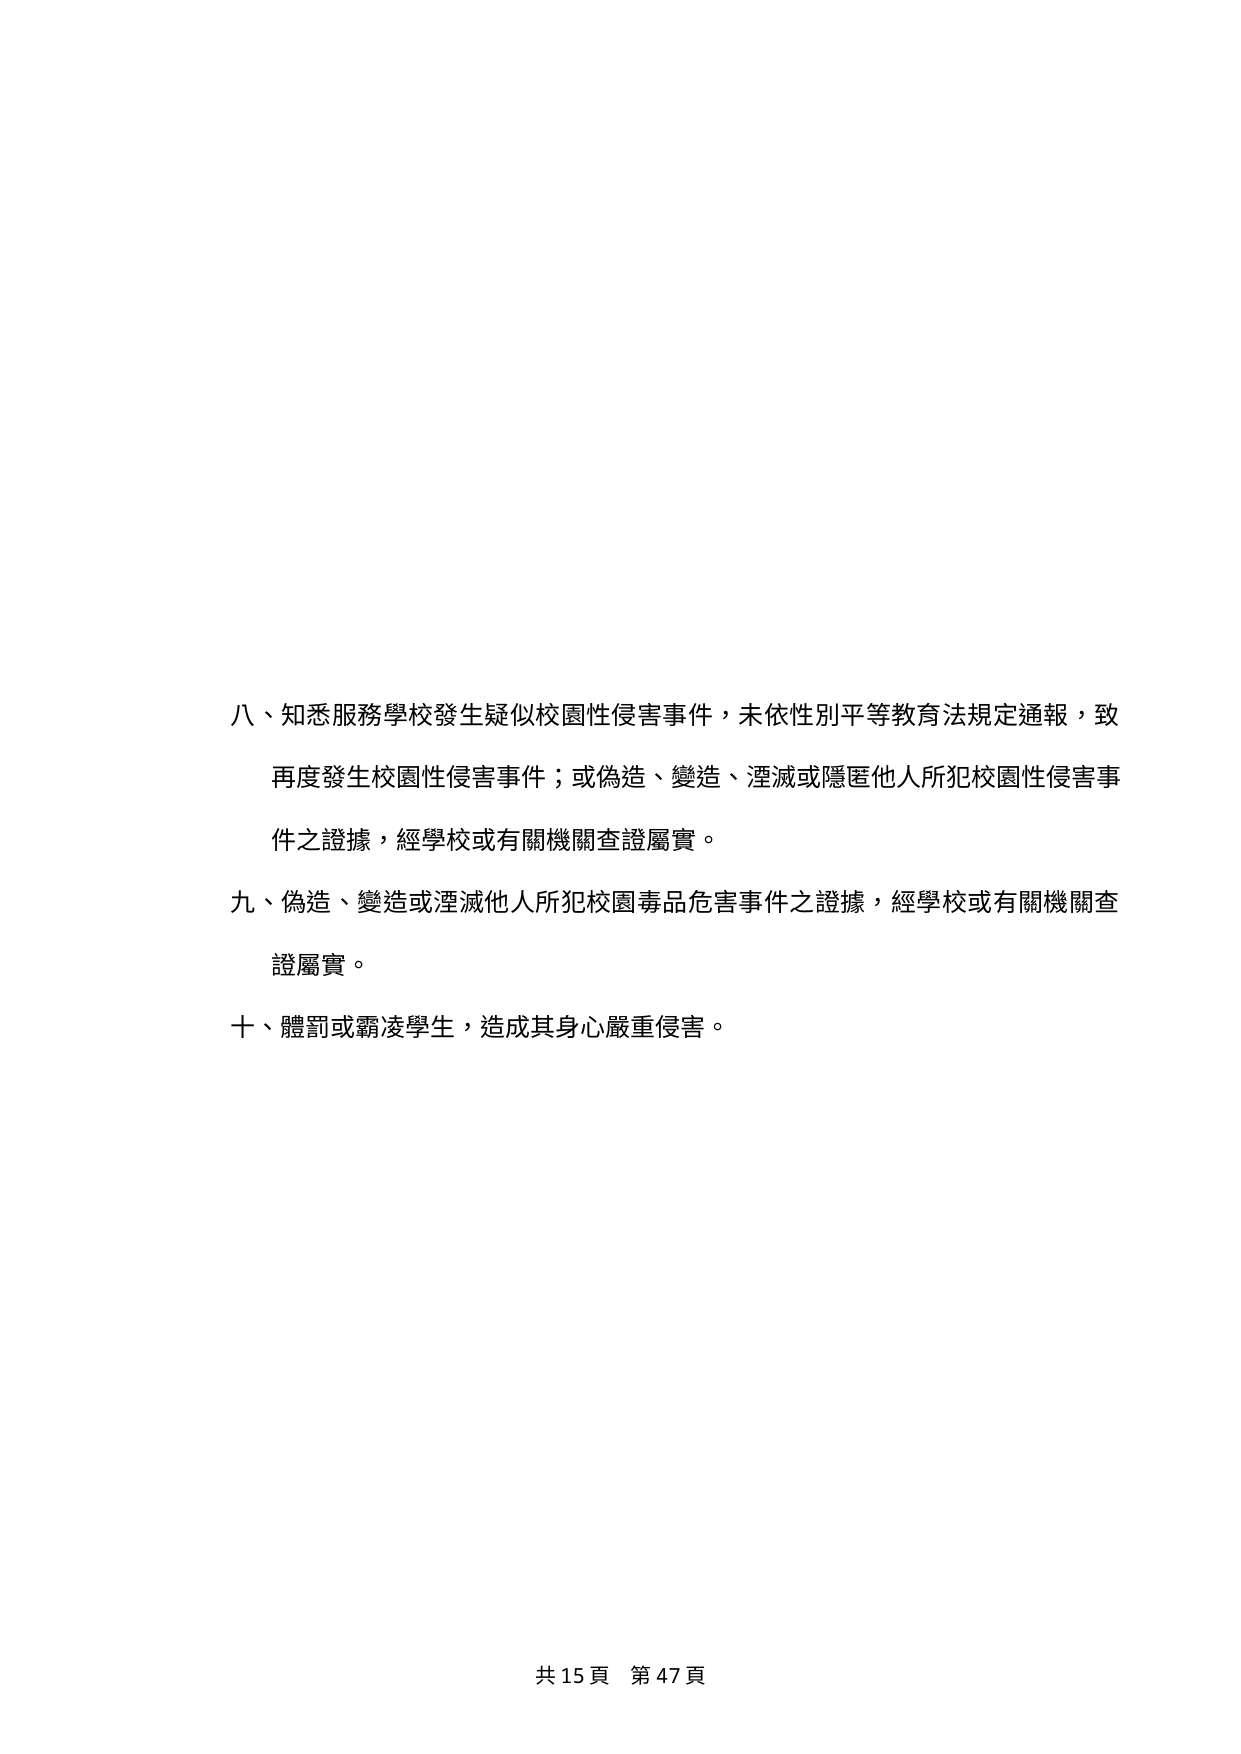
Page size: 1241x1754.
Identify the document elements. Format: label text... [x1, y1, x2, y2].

text 八、知悉服務學校發生疑似校園性侵害事件，未依性別平等教育法規定通報，致再度發生校園性侵害事件；或偽造、變造、湮滅或隱匿他人所犯校園性侵害事件之證據，經學校或有關機關查證屬實。 [230, 672, 1122, 859]
text 十、體罰或霸凌學生，造成其身心嚴重侵害。 [230, 984, 1122, 1047]
text 九、偽造、變造或湮滅他人所犯校園毒品危害事件之證據，經學校或有關機關查證屬實。 [230, 859, 1122, 984]
